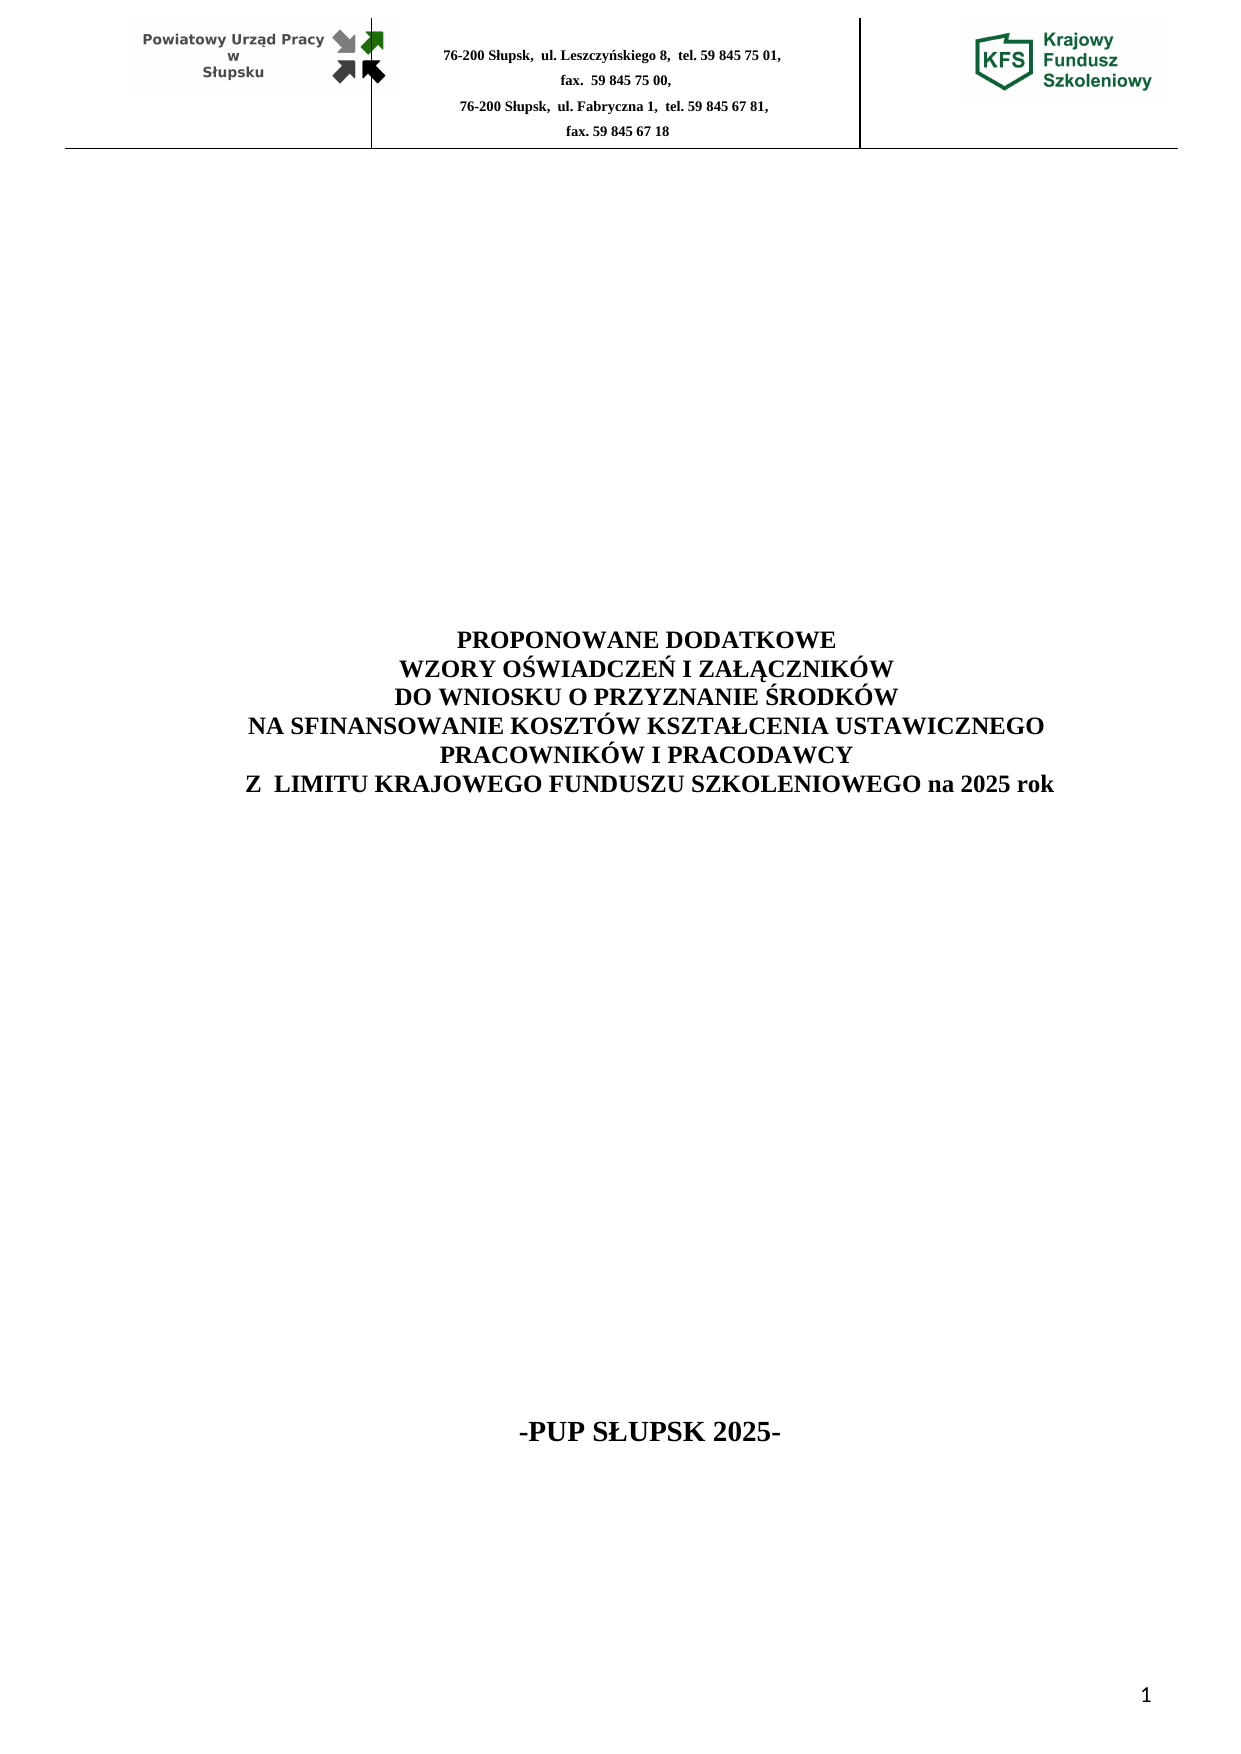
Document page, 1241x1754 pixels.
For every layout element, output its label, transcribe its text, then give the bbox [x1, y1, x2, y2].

text PROPONOWANE DODATKOWE WZORY OŚWIADCZEŃ I ZAŁĄCZNIKÓW DO WNIOSKU O PRZYZNANIE ŚRODKÓW NA SFINANSOWANIE KOSZTÓW KSZTAŁCENIA USTAWICZNEGO PRACOWNIKÓW I PRACODAWCY Z LIMITU KRAJOWEGO FUNDUSZU SZKOLENIOWEGO na 2025 rok [148, 625, 1152, 797]
text -PUP SŁUPSK 2025- [148, 1414, 1152, 1447]
